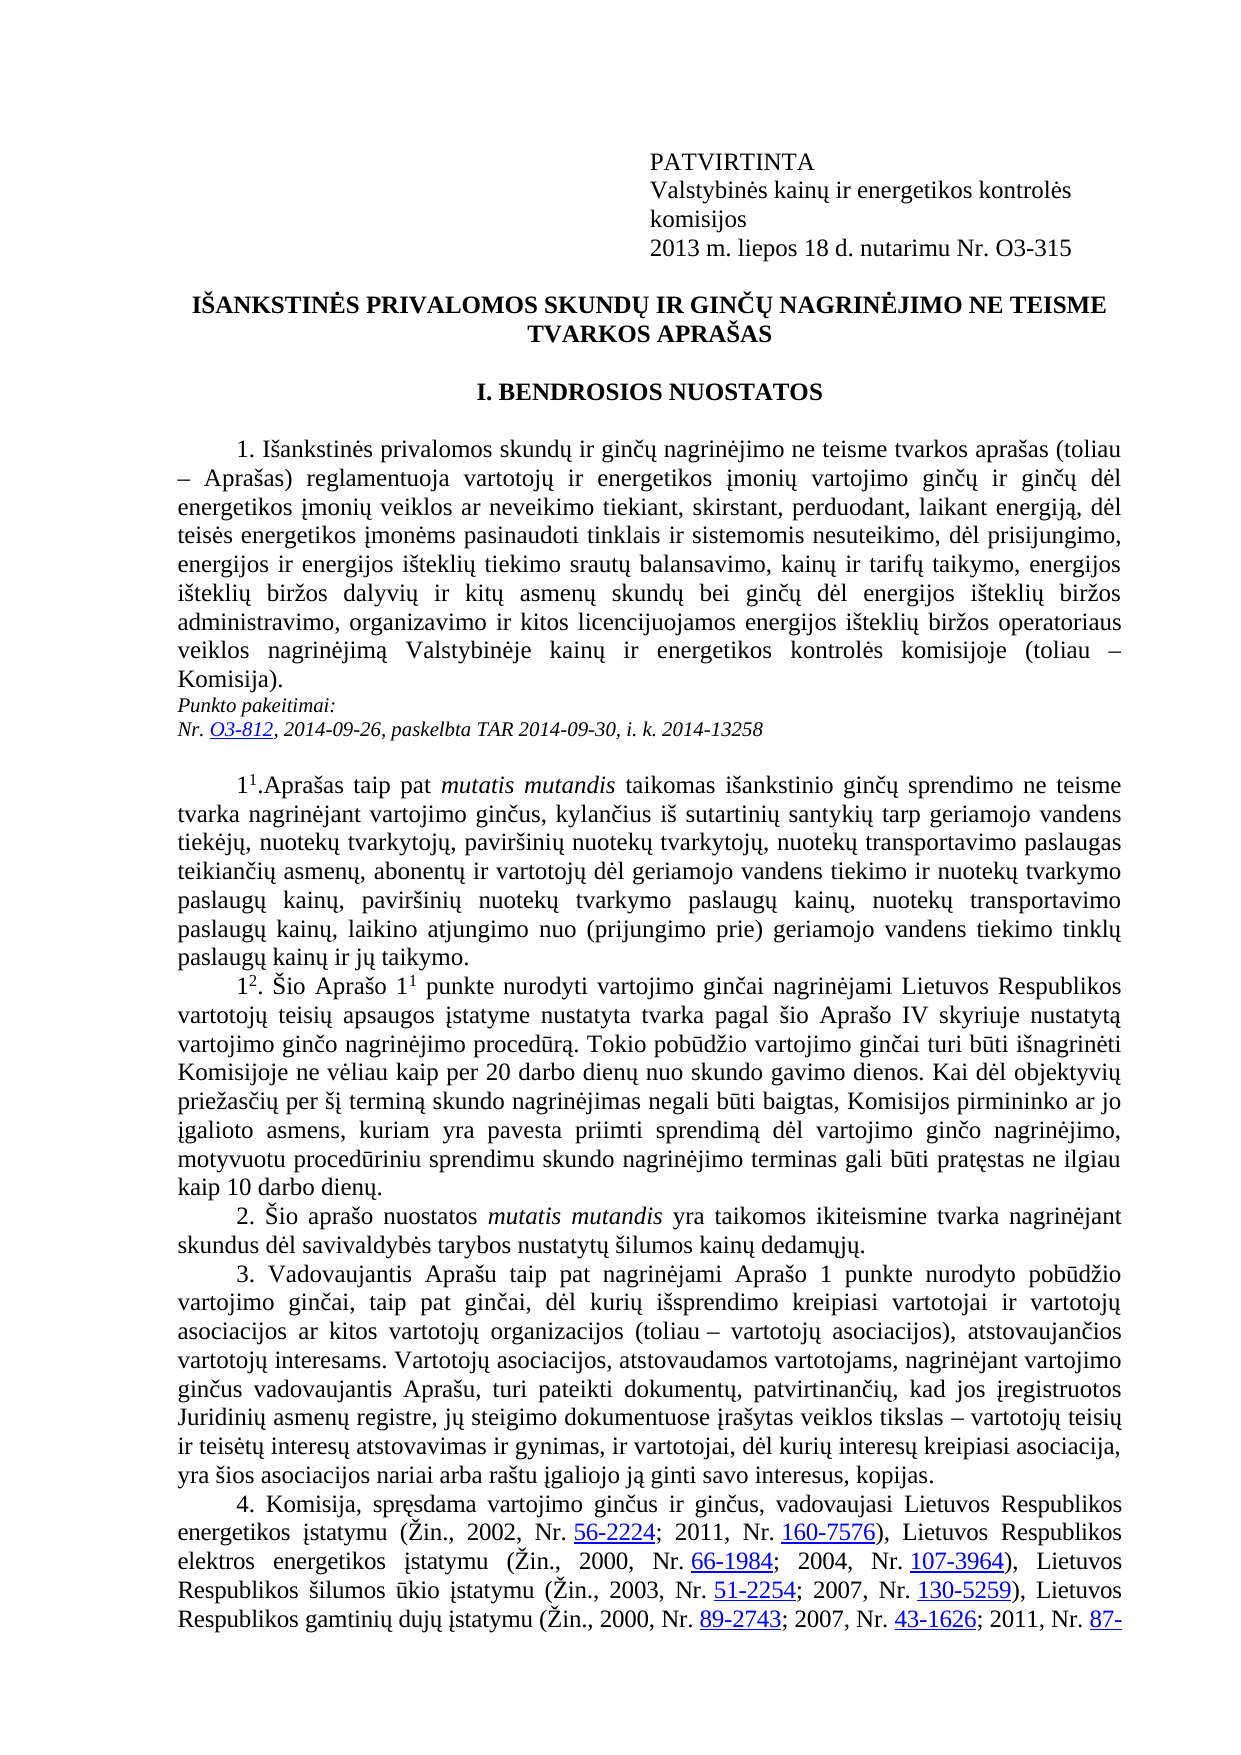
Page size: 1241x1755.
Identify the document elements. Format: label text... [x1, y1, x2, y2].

text Nr. O3-812, 2014-09-26, paskelbta TAR 2014-09-30, i. k. 2014-13258 [177, 717, 1122, 741]
text 4. Komisija, spręsdama vartojimo ginčus ir ginčus, vadovaujasi Lietuvos Respublikos energetikos įstatymu (Žin., 2002, Nr. 56-2224; 2011, Nr. 160-7576), Lietuvos Respublikos elektros energetikos įstatymu (Žin., 2000, Nr. 66-1984; 2004, Nr. 107-3964), Lietuvos Respublikos šilumos ūkio įstatymu (Žin., 2003, Nr. 51-2254; 2007, Nr. 130-5259), Lietuvos Respublikos gamtinių dujų įstatymu (Žin., 2000, Nr. 89-2743; 2007, Nr. 43-1626; 2011, Nr. 87- [177, 1489, 1122, 1632]
text 2. Šio aprašo nuostatos mutatis mutandis yra taikomos ikiteismine tvarka nagrinėjant skundus dėl savivaldybės tarybos nustatytų šilumos kainų dedamųjų. [177, 1201, 1122, 1259]
text 3. Vadovaujantis Aprašu taip pat nagrinėjami Aprašo 1 punkte nurodyto pobūdžio vartojimo ginčai, taip pat ginčai, dėl kurių išsprendimo kreipiasi vartotojai ir vartotojų asociacijos ar kitos vartotojų organizacijos (toliau – vartotojų asociacijos), atstovaujančios vartotojų interesams. Vartotojų asociacijos, atstovaudamos vartotojams, nagrinėjant vartojimo ginčus vadovaujantis Aprašu, turi pateikti dokumentų, patvirtinančių, kad jos įregistruotos Juridinių asmenų registre, jų steigimo dokumentuose įrašytas veiklos tikslas – vartotojų teisių ir teisėtų interesų atstovavimas ir gynimas, ir vartotojai, dėl kurių interesų kreipiasi asociacija, yra šios asociacijos nariai arba raštu įgaliojo ją ginti savo interesus, kopijas. [177, 1259, 1122, 1489]
text I. BENDROSIOS NUOSTATOS [177, 377, 1122, 406]
text IŠANKSTINĖS PRIVALOMOS SKUNDŲ IR GINČŲ NAGRINĖJIMO NE TEISME TVARKOS APRAŠAS [177, 291, 1122, 348]
text 12. Šio Aprašo 11 punkte nurodyti vartojimo ginčai nagrinėjami Lietuvos Respublikos vartotojų teisių apsaugos įstatyme nustatyta tvarka pagal šio Aprašo IV skyriuje nustatytą vartojimo ginčo nagrinėjimo procedūrą. Tokio pobūdžio vartojimo ginčai turi būti išnagrinėti Komisijoje ne vėliau kaip per 20 darbo dienų nuo skundo gavimo dienos. Kai dėl objektyvių priežasčių per šį terminą skundo nagrinėjimas negali būti baigtas, Komisijos pirmininko ar jo įgalioto asmens, kuriam yra pavesta priimti sprendimą dėl vartojimo ginčo nagrinėjimo, motyvuotu procedūriniu sprendimu skundo nagrinėjimo terminas gali būti pratęstas ne ilgiau kaip 10 darbo dienų. [177, 971, 1122, 1201]
text 11.Aprašas taip pat mutatis mutandis taikomas išankstinio ginčų sprendimo ne teisme tvarka nagrinėjant vartojimo ginčus, kylančius iš sutartinių santykių tarp geriamojo vandens tiekėjų, nuotekų tvarkytojų, paviršinių nuotekų tvarkytojų, nuotekų transportavimo paslaugas teikiančių asmenų, abonentų ir vartotojų dėl geriamojo vandens tiekimo ir nuotekų tvarkymo paslaugų kainų, paviršinių nuotekų tvarkymo paslaugų kainų, nuotekų transportavimo paslaugų kainų, laikino atjungimo nuo (prijungimo prie) geriamojo vandens tiekimo tinklų paslaugų kainų ir jų taikymo. [177, 770, 1122, 971]
text Valstybinės kainų ir energetikos kontrolės komisijos [649, 176, 1122, 233]
text 2013 m. liepos 18 d. nutarimu Nr. O3-315 [649, 233, 1122, 262]
text Punkto pakeitimai: [177, 693, 1122, 717]
text 1. Išankstinės privalomos skundų ir ginčų nagrinėjimo ne teisme tvarkos aprašas (toliau – Aprašas) reglamentuoja vartotojų ir energetikos įmonių vartojimo ginčų ir ginčų dėl energetikos įmonių veiklos ar neveikimo tiekiant, skirstant, perduodant, laikant energiją, dėl teisės energetikos įmonėms pasinaudoti tinklais ir sistemomis nesuteikimo, dėl prisijungimo, energijos ir energijos išteklių tiekimo srautų balansavimo, kainų ir tarifų taikymo, energijos išteklių biržos dalyvių ir kitų asmenų skundų bei ginčų dėl energijos išteklių biržos administravimo, organizavimo ir kitos licencijuojamos energijos išteklių biržos operatoriaus veiklos nagrinėjimą Valstybinėje kainų ir energetikos kontrolės komisijoje (toliau – Komisija). [177, 434, 1122, 693]
text PATVIRTINTA [649, 147, 1122, 176]
